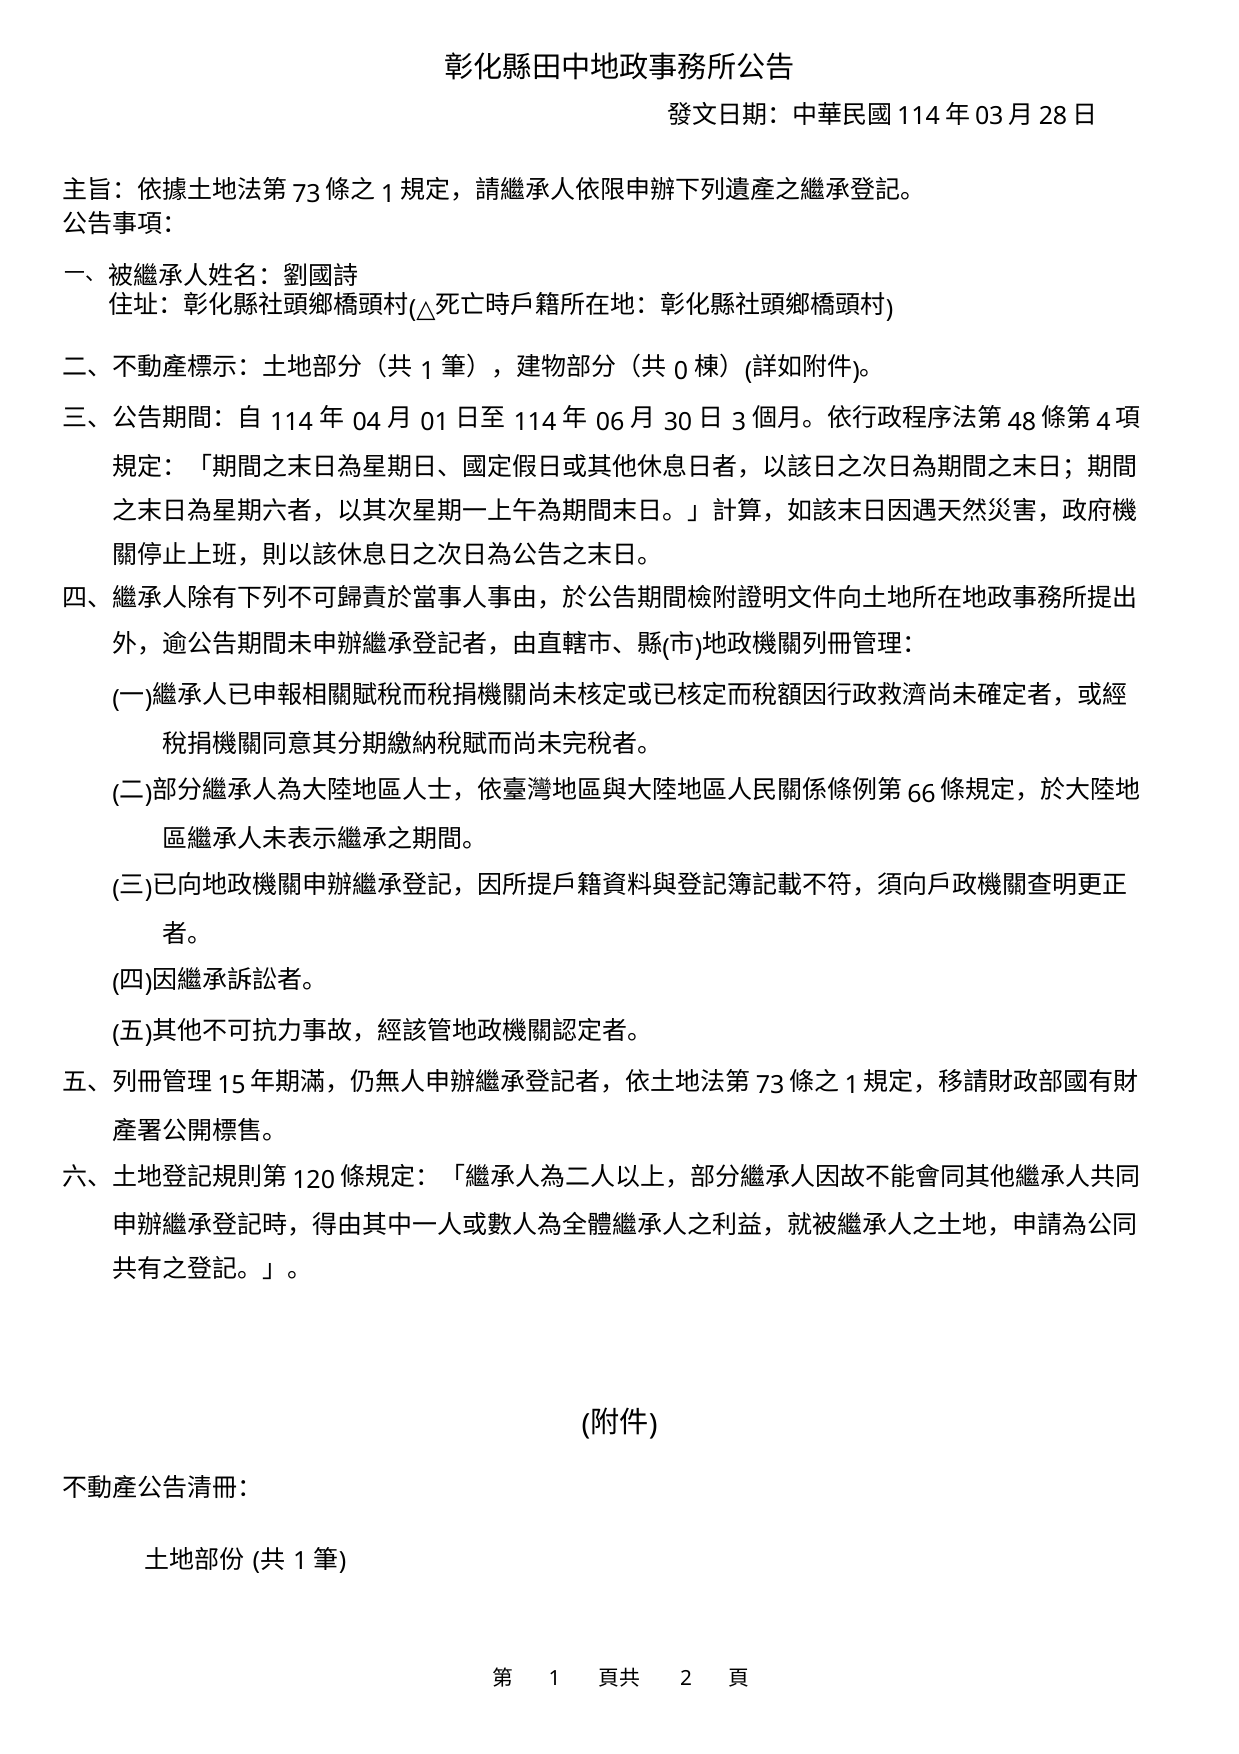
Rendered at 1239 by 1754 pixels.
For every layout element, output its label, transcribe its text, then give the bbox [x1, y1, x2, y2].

table_cell 發文日期：中華民國114年03月28日 [667, 95, 1177, 135]
table_header [585, 0, 653, 41]
table_cell [585, 1598, 653, 1657]
table_cell [0, 1352, 62, 1392]
table_header [483, 0, 523, 41]
table_cell [523, 135, 585, 176]
table_cell 二、不動產標示：土地部分（共 1 筆），建物部分（共 0 棟）(詳如附件)。 三、公告期間：自 114 年 04 月 01 日至 114 年 06 月 30 日 3 個月。依行政程序法第48條第4項 規定：「期間之末日為星期日、國定假日或其他休息日者，以該日之次日為期間之末日；期間 之末日為星期六者，以其次星期一上午為期間末日。」計算，如該末日因遇天然災害，政府機 關停止上班，則以該休息日之次日為公告之末日。 四、繼承人除有下列不可歸責於當事人事由，於公告期間檢附證明文件向土地所在地政事務所提出 外，逾公告期間未申辦繼承登記者，由直轄市、縣(市)地政機關列冊管理： (一)繼承人已申報相關賦稅而稅捐機關尚未核定或已核定而稅額因行政救濟尚未確定者，或經 稅捐機關同意其分期繳納稅賦而尚未完稅者。 (二)部分繼承人為大陸地區人士，依臺灣地區與大陸地區人民關係條例第66條規定，於大陸地 區繼承人未表示繼承之期間。 (三)已向地政機關申辦繼承登記，因所提戶籍資料與登記簿記載不符，須向戶政機關查明更正 者。 (四)因繼承訴訟者。 (五)其他不可抗力事故，經該管地政機關認定者。 五、列冊管理15年期滿，仍無人申辦繼承登記者，依土地法第73條之1規定，移請財政部國有財 產署公開標售。 六、土地登記規則第120條規定：「繼承人為二人以上，部分繼承人因故不能會同其他繼承人共同 申辦繼承登記時，得由其中一人或數人為全體繼承人之利益，就被繼承人之土地，申請為公同 共有之登記。」。 [62, 353, 1177, 1352]
table_cell [653, 95, 667, 135]
table_cell [1177, 353, 1239, 1352]
table_cell (附件) [62, 1392, 1177, 1453]
table_cell [1177, 1658, 1239, 1698]
table_cell [0, 261, 62, 312]
table_cell [109, 95, 482, 135]
table_cell [1177, 1352, 1239, 1392]
table_cell 土地部份 (共 1 筆) [62, 1526, 1177, 1597]
table_cell [523, 95, 585, 135]
table_cell [0, 216, 62, 261]
table_cell [62, 1352, 109, 1392]
table_header [62, 0, 109, 41]
table_cell [667, 1598, 718, 1657]
table_cell [1177, 176, 1239, 216]
table_cell [718, 1598, 759, 1657]
table_cell 被繼承人姓名：劉國詩 住址：彰化縣社頭鄉橋頭村(△死亡時戶籍所在地：彰化縣社頭鄉橋頭村) [109, 261, 1177, 353]
table_cell [1177, 261, 1239, 312]
table_cell [0, 312, 62, 353]
table_cell [718, 135, 759, 176]
table_cell 頁共 [585, 1658, 653, 1698]
table_cell 1 [523, 1658, 585, 1698]
table_cell [62, 1658, 109, 1698]
table_cell [523, 1352, 585, 1392]
table_cell [585, 1352, 653, 1392]
table_cell [62, 135, 109, 176]
table_cell [1177, 41, 1239, 94]
table_cell [759, 1352, 1177, 1392]
table_cell [759, 1598, 1177, 1657]
table_cell [1177, 312, 1239, 353]
table_header [109, 0, 482, 41]
table_cell 彰化縣田中地政事務所公告 [62, 41, 1177, 94]
table_cell [0, 1454, 62, 1526]
table_cell [0, 1392, 62, 1453]
table_cell 頁 [718, 1658, 759, 1698]
table_cell 主旨：依據土地法第73條之1規定，請繼承人依限申辦下列遺產之繼承登記。 公告事項： [62, 176, 1177, 261]
table_cell 不動產公告清冊： [62, 1454, 1177, 1526]
table_cell [62, 95, 109, 135]
table_header [759, 0, 1177, 41]
table_cell [759, 1658, 1177, 1698]
table_cell 第 [483, 1658, 523, 1698]
table_cell [483, 1598, 523, 1657]
table_header [667, 0, 718, 41]
table_cell [109, 135, 482, 176]
table_cell [1177, 95, 1239, 135]
table_cell [0, 353, 62, 1352]
table_cell [718, 1352, 759, 1392]
table_cell [109, 1598, 482, 1657]
table_cell [0, 41, 62, 94]
table_cell [62, 1598, 109, 1657]
table_cell [653, 135, 667, 176]
table_header [0, 0, 62, 41]
table_cell [483, 95, 523, 135]
table_header [718, 0, 759, 41]
table_cell [1177, 216, 1239, 261]
table_cell [1177, 1392, 1239, 1453]
table_cell [483, 135, 523, 176]
table_cell [0, 176, 62, 216]
table_cell [759, 135, 1177, 176]
table_cell [1177, 1598, 1239, 1657]
table_cell [0, 95, 62, 135]
table_cell [653, 1598, 667, 1657]
table_cell [1177, 1526, 1239, 1597]
table_cell [62, 312, 109, 353]
table_cell [0, 1658, 62, 1698]
table_cell 一、 [62, 261, 109, 312]
table_cell [653, 1352, 667, 1392]
table_cell [0, 1598, 62, 1657]
table_cell [585, 95, 653, 135]
table_header [523, 0, 585, 41]
table_cell [667, 1352, 718, 1392]
table_cell [0, 135, 62, 176]
table_cell [109, 1658, 482, 1698]
table_cell [109, 1352, 482, 1392]
table_cell [0, 1526, 62, 1597]
table_cell [667, 135, 718, 176]
table_header [653, 0, 667, 41]
table_header [1177, 0, 1239, 41]
table_cell [1177, 1454, 1239, 1526]
table_cell [483, 1352, 523, 1392]
table_cell 2 [653, 1658, 718, 1698]
table_cell [585, 135, 653, 176]
table_cell [523, 1598, 585, 1657]
table_cell [1177, 135, 1239, 176]
